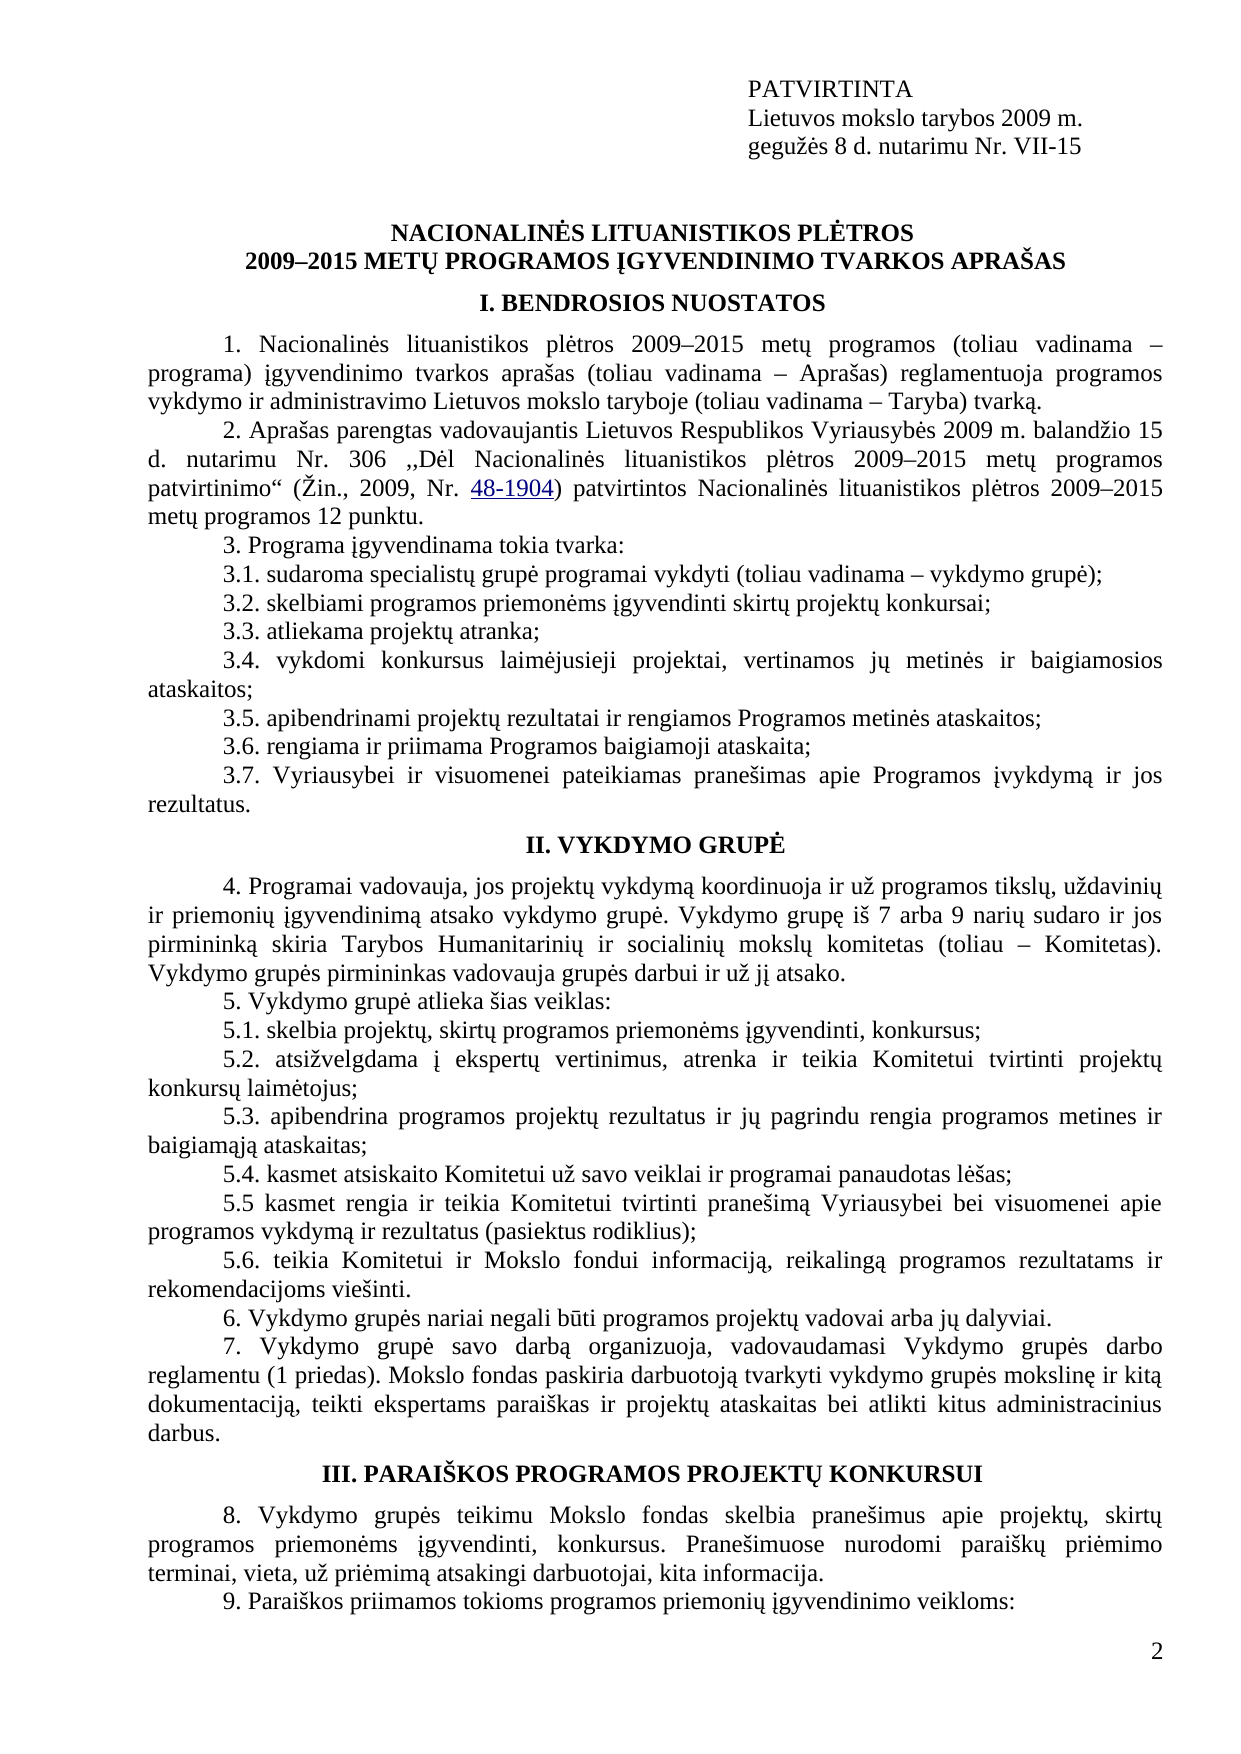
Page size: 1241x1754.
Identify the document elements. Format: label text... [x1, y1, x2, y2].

text 3.1. sudaroma specialistų grupė programai vykdyti (toliau vadinama – vykdymo grupė); [148, 559, 1163, 588]
text 6. Vykdymo grupės nariai negali būti programos projektų vadovai arba jų dalyviai. [148, 1303, 1163, 1331]
text NACIONALINĖS lituanistikos PLĖTROS [148, 218, 1163, 246]
text 3.7. Vyriausybei ir visuomenei pateikiamas pranešimas apie Programos įvykdymą ir jos rezultatus. [148, 760, 1163, 818]
text Lietuvos mokslo tarybos 2009 m. gegužės 8 d. nutarimu Nr. VII-15 [748, 103, 1163, 160]
text 4. Programai vadovauja, jos projektų vykdymą koordinuoja ir už programos tikslų, uždavinių ir priemonių įgyvendinimą atsako vykdymo grupė. Vykdymo grupę iš 7 arba 9 narių sudaro ir jos pirmininką skiria Tarybos Humanitarinių ir socialinių mokslų komitetas (toliau – Komitetas). Vykdymo grupės pirmininkas vadovauja grupės darbui ir už jį atsako. [148, 871, 1163, 986]
text 5. Vykdymo grupė atlieka šias veiklas: [148, 986, 1163, 1015]
text 2. Aprašas parengtas vadovaujantis Lietuvos Respublikos Vyriausybės 2009 m. balandžio 15 d. nutarimu Nr. 306 ,,Dėl Nacionalinės lituanistikos plėtros 2009–2015 metų programos patvirtinimo“ (Žin., 2009, Nr. 48-1904) patvirtintos Nacionalinės lituanistikos plėtros 2009–2015 metų programos 12 punktu. [148, 415, 1163, 530]
text II. VYKDYMO GRUPĖ [148, 830, 1163, 859]
text 8. Vykdymo grupės teikimu Mokslo fondas skelbia pranešimus apie projektų, skirtų programos priemonėms įgyvendinti, konkursus. Pranešimuose nurodomi paraiškų priėmimo terminai, vieta, už priėmimą atsakingi darbuotojai, kita informacija. [148, 1500, 1163, 1586]
text 5.5 kasmet rengia ir teikia Komitetui tvirtinti pranešimą Vyriausybei bei visuomenei apie programos vykdymą ir rezultatus (pasiektus rodiklius); [148, 1188, 1163, 1245]
text 5.1. skelbia projektų, skirtų programos priemonėms įgyvendinti, konkursus; [148, 1015, 1163, 1044]
text 9. Paraiškos priimamos tokioms programos priemonių įgyvendinimo veikloms: [148, 1586, 1163, 1615]
text 5.2. atsižvelgdama į ekspertų vertinimus, atrenka ir teikia Komitetui tvirtinti projektų konkursų laimėtojus; [148, 1044, 1163, 1101]
text 7. Vykdymo grupė savo darbą organizuoja, vadovaudamasi Vykdymo grupės darbo reglamentu (1 priedas). Mokslo fondas paskiria darbuotoją tvarkyti vykdymo grupės mokslinę ir kitą dokumentaciją, teikti ekspertams paraiškas ir projektų ataskaitas bei atlikti kitus administracinius darbus. [148, 1331, 1163, 1446]
text 3.6. rengiama ir priimama Programos baigiamoji ataskaita; [148, 731, 1163, 760]
text 5.4. kasmet atsiskaito Komitetui už savo veiklai ir programai panaudotas lėšas; [148, 1159, 1163, 1188]
text 3.5. apibendrinami projektų rezultatai ir rengiamos Programos metinės ataskaitos; [148, 703, 1163, 731]
text 3. Programa įgyvendinama tokia tvarka: [148, 530, 1163, 559]
text 3.2. skelbiami programos priemonėms įgyvendinti skirtų projektų konkursai; [148, 588, 1163, 616]
text III. PARAIŠKOS PROGRAMOS PROJEKTŲ KONKURSUI [148, 1459, 1163, 1488]
text 5.3. apibendrina programos projektų rezultatus ir jų pagrindu rengia programos metines ir baigiamąją ataskaitas; [148, 1101, 1163, 1159]
text I. BENDROSIOS NUOSTATOS [148, 288, 1163, 316]
text 5.6. teikia Komitetui ir Mokslo fondui informaciją, reikalingą programos rezultatams ir rekomendacijoms viešinti. [148, 1245, 1163, 1303]
text PATVIRTINTA [748, 74, 1163, 103]
text 1. Nacionalinės lituanistikos plėtros 2009–2015 metų programos (toliau vadinama – programa) įgyvendinimo tvarkos aprašas (toliau vadinama – Aprašas) reglamentuoja programos vykdymo ir administravimo Lietuvos mokslo taryboje (toliau vadinama – Taryba) tvarką. [148, 329, 1163, 415]
text 3.3. atliekama projektų atranka; [148, 616, 1163, 645]
text 3.4. vykdomi konkursus laimėjusieji projektai, vertinamos jų metinės ir baigiamosios ataskaitos; [148, 645, 1163, 703]
text 2009–2015 metŲ programOS ĮGYVENDINIMO TVARKOS APRAŠAS [148, 246, 1163, 275]
